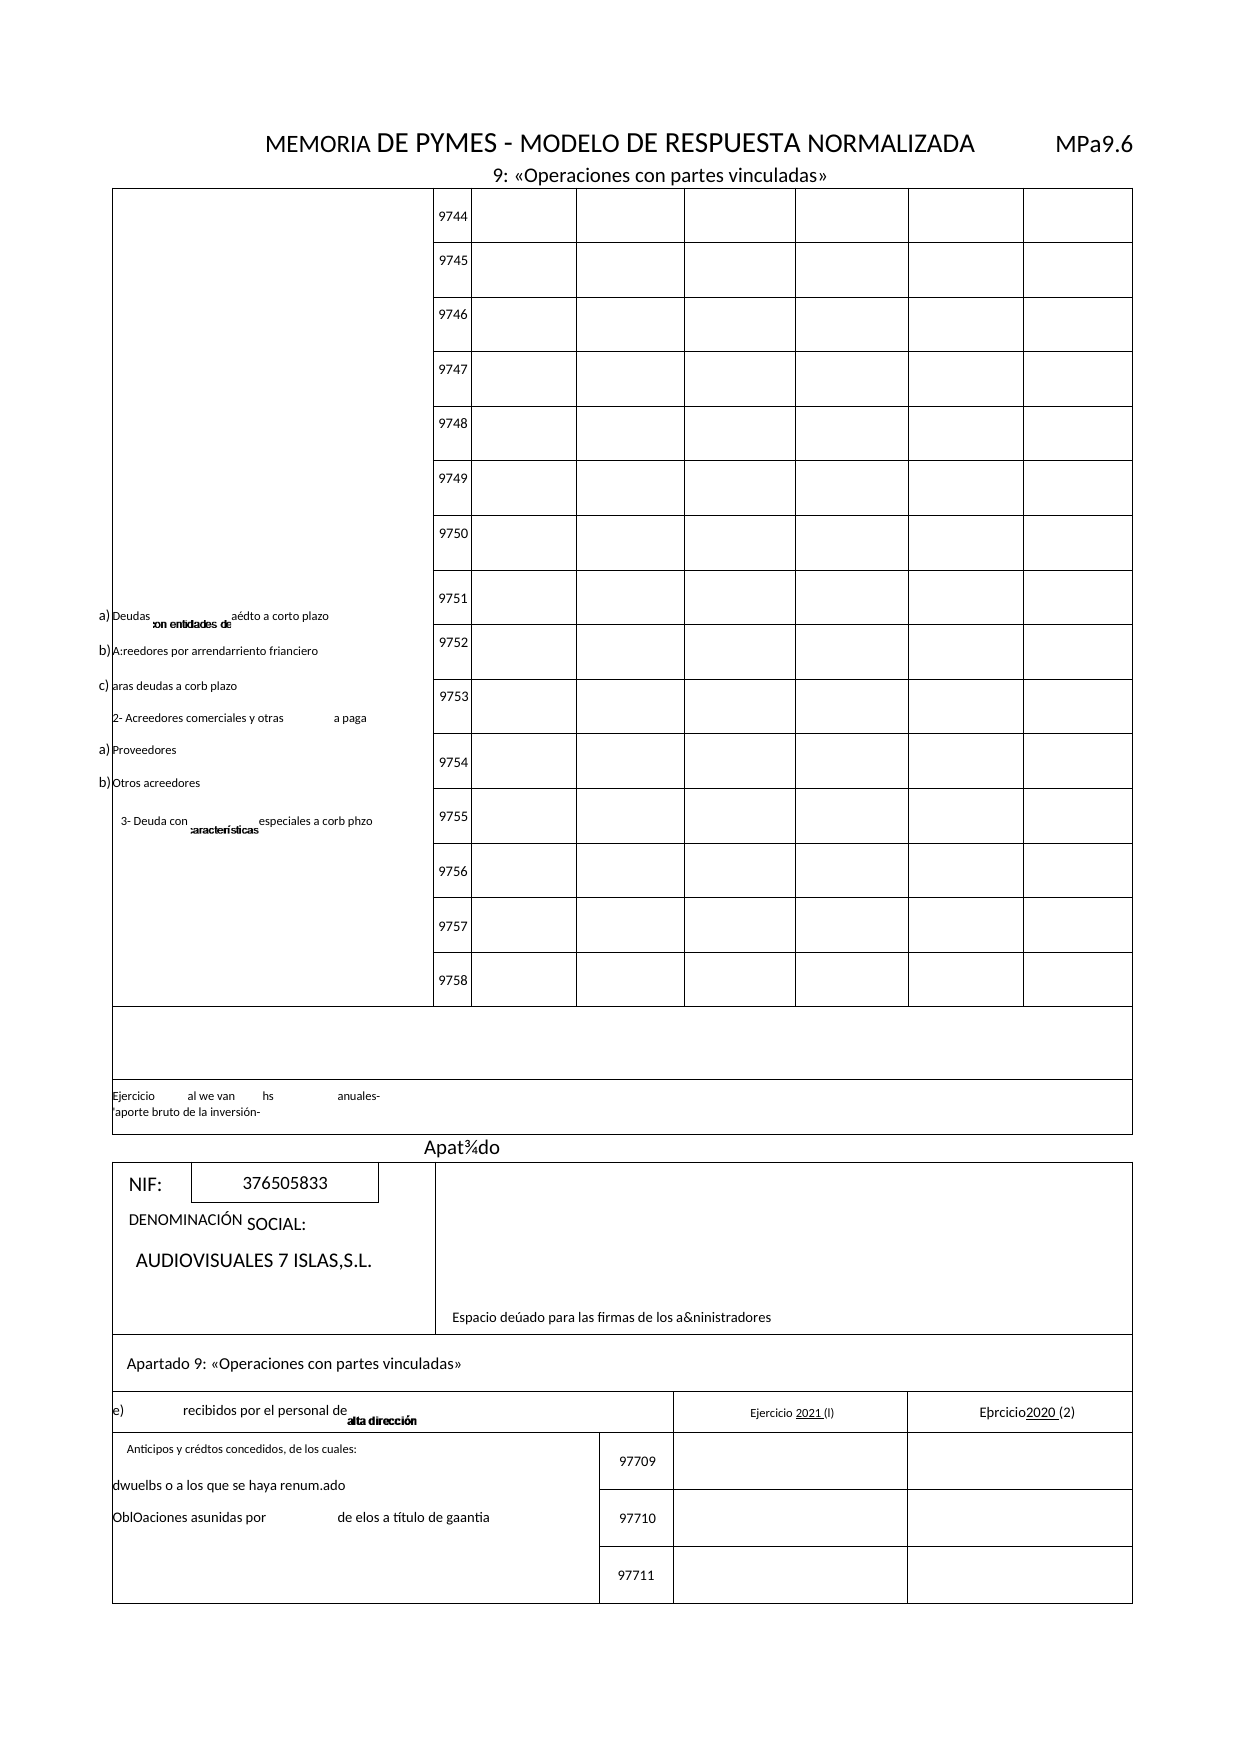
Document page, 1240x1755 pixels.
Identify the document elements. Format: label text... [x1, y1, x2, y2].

table_cell 9745 [434, 243, 471, 297]
table_cell [472, 734, 576, 788]
table_cell [909, 243, 1023, 297]
table_cell [1024, 625, 1132, 679]
table_cell [577, 352, 684, 406]
table_cell [685, 789, 795, 842]
table_cell [909, 953, 1023, 1006]
table_cell [909, 625, 1023, 679]
table_cell [1024, 461, 1132, 515]
table_cell 9753 [434, 680, 471, 733]
table_cell [796, 1007, 908, 1079]
table_header 376505833 [192, 1163, 378, 1202]
table_cell [796, 352, 908, 406]
table_cell [909, 571, 1023, 624]
table_cell [472, 352, 576, 406]
table_cell [909, 734, 1023, 788]
table_cell [796, 844, 908, 897]
table_cell [909, 461, 1023, 515]
table_cell [472, 571, 576, 624]
table_cell [472, 625, 576, 679]
table_cell 9747 [434, 352, 471, 406]
table_cell [472, 243, 576, 297]
table_cell Apartado 9: «Operaciones con partes vinculadas» [113, 1335, 907, 1391]
table_cell [1024, 298, 1132, 351]
table_cell [577, 789, 684, 842]
table_cell Ejercicio 2021 (l) [674, 1392, 907, 1432]
table_cell [908, 1433, 1132, 1489]
table_cell [685, 516, 795, 569]
table_cell [577, 625, 684, 679]
table_cell [577, 461, 684, 515]
table_cell [1024, 516, 1132, 569]
table_cell [577, 407, 684, 460]
table_cell [796, 953, 908, 1006]
table_cell [909, 352, 1023, 406]
text Apat¾do [424, 1135, 1089, 1160]
table_cell [1024, 352, 1132, 406]
table_cell [1023, 1007, 1132, 1079]
table_cell [909, 898, 1023, 952]
table_cell [685, 953, 795, 1006]
table_cell [685, 844, 795, 897]
table_cell [1024, 734, 1132, 788]
table_cell [472, 680, 576, 733]
table_cell Deudas aédto a corto plazo A:reedores por arrendarriento frianciero aras deudas a corb plazo 2- Acreedores comerciales y otras a paga Proveedores Otros acreedores 3- Deuda con especiales a corb phzo [113, 189, 433, 1006]
table_header [378, 1163, 435, 1334]
table_cell [796, 1080, 908, 1134]
table_cell [909, 789, 1023, 842]
table_cell [909, 189, 1023, 242]
table_cell [577, 298, 684, 351]
table_cell [685, 680, 795, 733]
table_cell [685, 571, 795, 624]
table_cell [908, 1007, 1023, 1079]
table_cell [472, 298, 576, 351]
table_cell [1024, 571, 1132, 624]
table_cell [796, 298, 908, 351]
table_cell [1024, 789, 1132, 842]
table_cell 9757 [434, 898, 471, 952]
table_cell [796, 516, 908, 569]
table_cell SOCIAL: AUDIOVISUALES 7 ISLAS,S.L. [191, 1203, 378, 1334]
table_cell [472, 898, 576, 952]
table_cell [472, 516, 576, 569]
table_cell 9758 [434, 953, 471, 1006]
table_cell [113, 1007, 796, 1079]
table_cell [909, 516, 1023, 569]
table_cell Ejercicio al we van hs anuales- 'aporte bruto de la inversión- [113, 1080, 796, 1134]
table_cell 9751 [434, 571, 471, 624]
table_cell [908, 1547, 1132, 1603]
table_cell [1024, 844, 1132, 897]
table_cell [1024, 898, 1132, 952]
table_cell 9756 [434, 844, 471, 897]
table_cell 9748 [434, 407, 471, 460]
table_cell [577, 898, 684, 952]
table_cell [685, 625, 795, 679]
table_cell [685, 898, 795, 952]
table_cell [796, 734, 908, 788]
table_cell 97709 [600, 1433, 673, 1489]
table_cell [577, 680, 684, 733]
table_cell 9752 [434, 625, 471, 679]
table_cell [674, 1547, 907, 1603]
table_cell [577, 734, 684, 788]
table_cell Anticipos y crédtos concedidos, de los cuales: dwuelbs o a los que se haya renum.ado OblOaciones asunidas por de elos a título de gaantia [113, 1433, 599, 1603]
table_cell [685, 189, 795, 242]
table_cell [909, 298, 1023, 351]
table_cell [796, 571, 908, 624]
table_cell [472, 189, 576, 242]
table_cell [685, 734, 795, 788]
table_cell Eþrcicio2020 (2) [908, 1392, 1132, 1432]
table_cell [908, 1335, 1132, 1391]
table_cell [472, 407, 576, 460]
table_cell [472, 844, 576, 897]
table_cell 97710 [600, 1490, 673, 1546]
table_cell [577, 571, 684, 624]
table_cell [908, 1490, 1132, 1546]
table_header Espacio deúado para las firmas de los a&ninistradores [436, 1163, 907, 1334]
table_cell [909, 844, 1023, 897]
table_cell [577, 189, 684, 242]
table_cell [796, 625, 908, 679]
table_cell 9754 [434, 734, 471, 788]
table_cell [1023, 1080, 1132, 1134]
table_cell [796, 789, 908, 842]
table_cell [796, 898, 908, 952]
table_cell [685, 243, 795, 297]
table_cell [577, 844, 684, 897]
table_cell [674, 1490, 907, 1546]
table_cell 9746 [434, 298, 471, 351]
table_cell [1024, 953, 1132, 1006]
table_cell 97711 [600, 1547, 673, 1603]
table_cell [796, 243, 908, 297]
table_cell [685, 298, 795, 351]
table_cell [1024, 680, 1132, 733]
table_cell [472, 461, 576, 515]
table_header [908, 1163, 1132, 1334]
table_header NIF: DENOMINACIÓN [113, 1163, 191, 1334]
table_cell e) recibidos por el personal de [113, 1392, 673, 1432]
table_cell [909, 407, 1023, 460]
table_cell [685, 461, 795, 515]
table_cell [685, 352, 795, 406]
table_cell [577, 516, 684, 569]
table_cell [472, 953, 576, 1006]
table_cell [796, 407, 908, 460]
table_cell [1024, 189, 1132, 242]
table_cell 9755 [434, 789, 471, 842]
table_cell [472, 789, 576, 842]
table_cell [796, 189, 908, 242]
table_cell 9750 [434, 516, 471, 569]
table_cell [1024, 407, 1132, 460]
table_cell [1024, 243, 1132, 297]
table_cell [796, 461, 908, 515]
table_cell [909, 680, 1023, 733]
table_cell [796, 680, 908, 733]
table_cell [685, 407, 795, 460]
table_cell [674, 1433, 907, 1489]
table_cell [577, 953, 684, 1006]
table_cell 9749 [434, 461, 471, 515]
table_cell [577, 243, 684, 297]
table_cell [908, 1080, 1023, 1134]
table_cell 9744 [434, 189, 471, 242]
